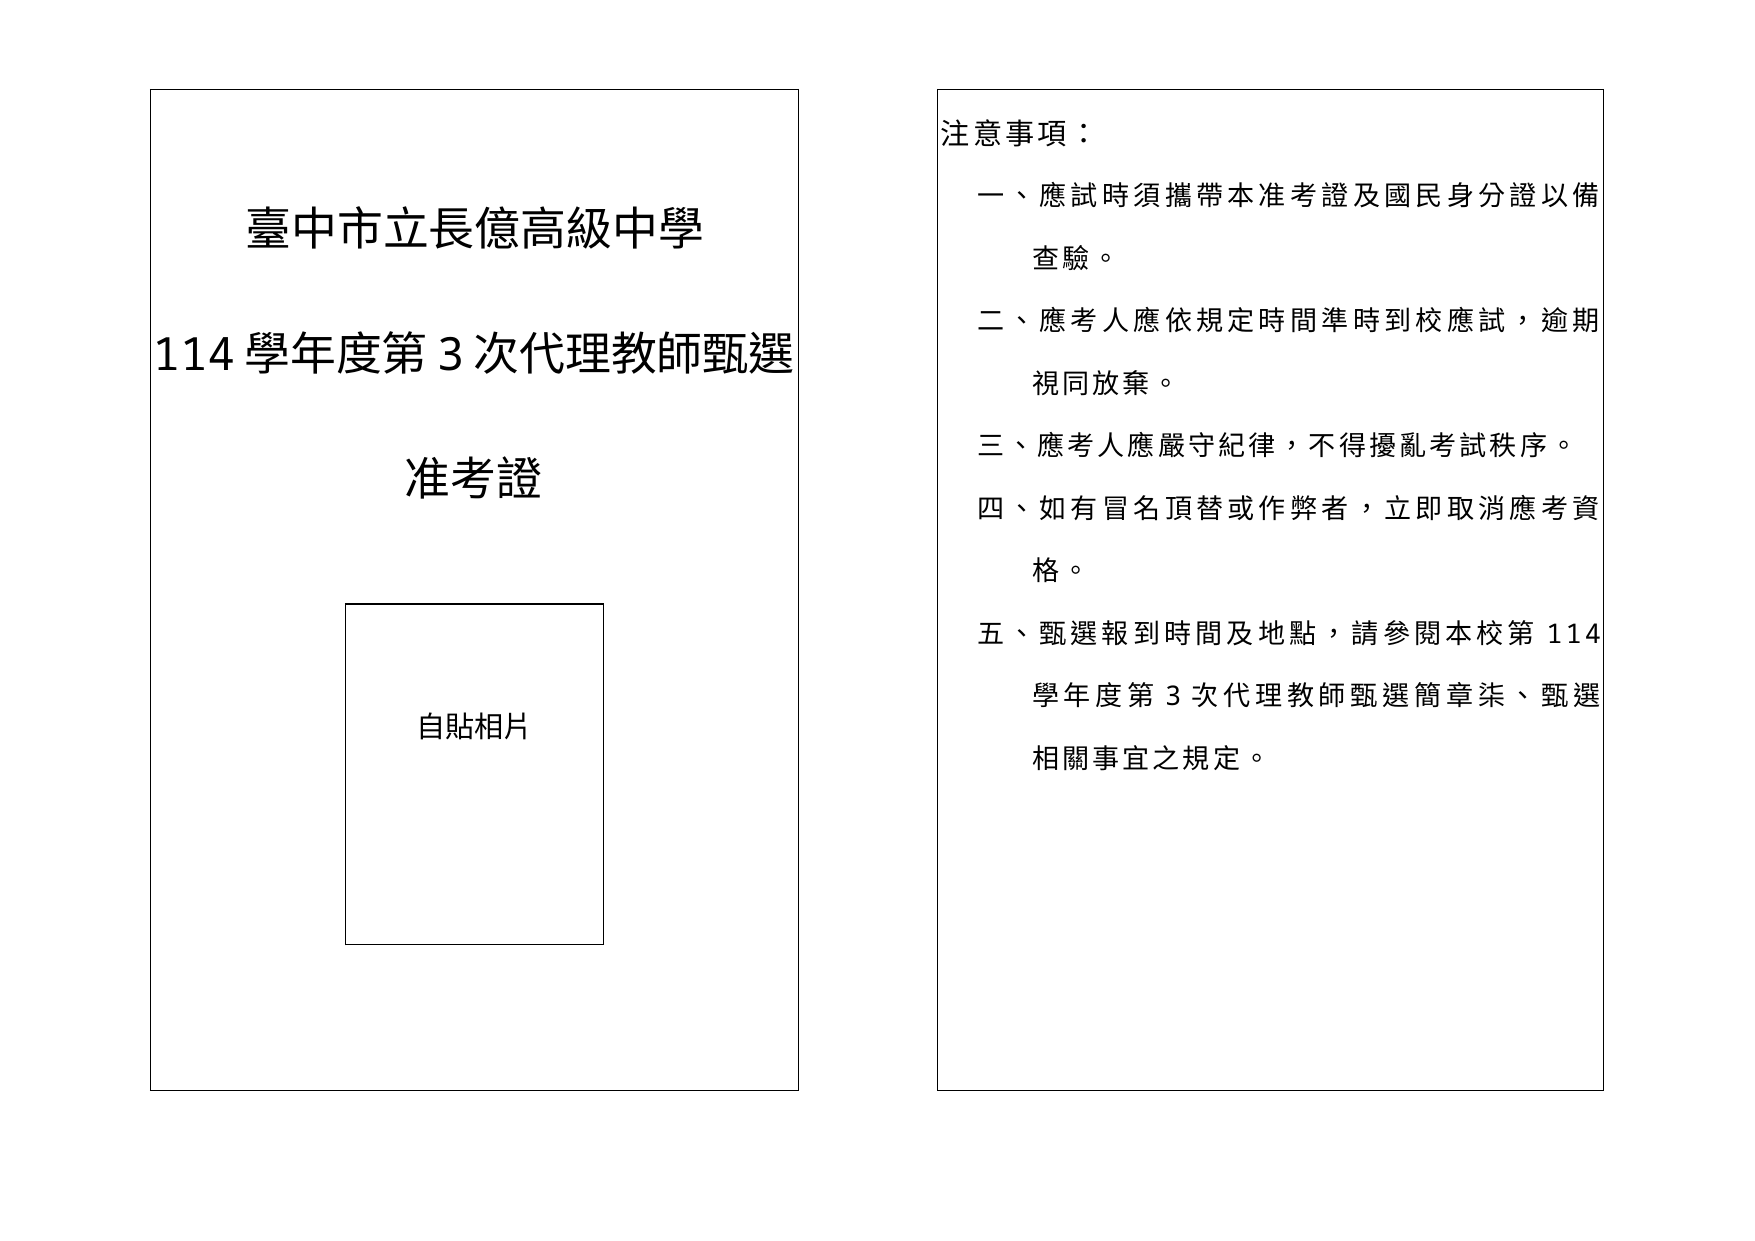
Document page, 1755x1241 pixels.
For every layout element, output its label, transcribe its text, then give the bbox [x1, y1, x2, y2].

table_header 注意事項： 一、應試時須攜帶本准考證及國民身分證以備查驗。 二、應考人應依規定時間準時到校應試，逾期視同放棄。 三、應考人應嚴守紀律，不得擾亂考試秩序。 四、如有冒名頂替或作弊者，立即取消應考資格。 五、甄選報到時間及地點，請參閱本校第114學年度第3次代理教師甄選簡章柒、甄選相關事宜之規定。 [938, 90, 1603, 1090]
table_header 臺中市立長億高級中學 114學年度第3次代理教師甄選 准考證 姓 名： 報考類科： 准考證號碼： [151, 90, 798, 1090]
table_header [799, 89, 937, 1090]
